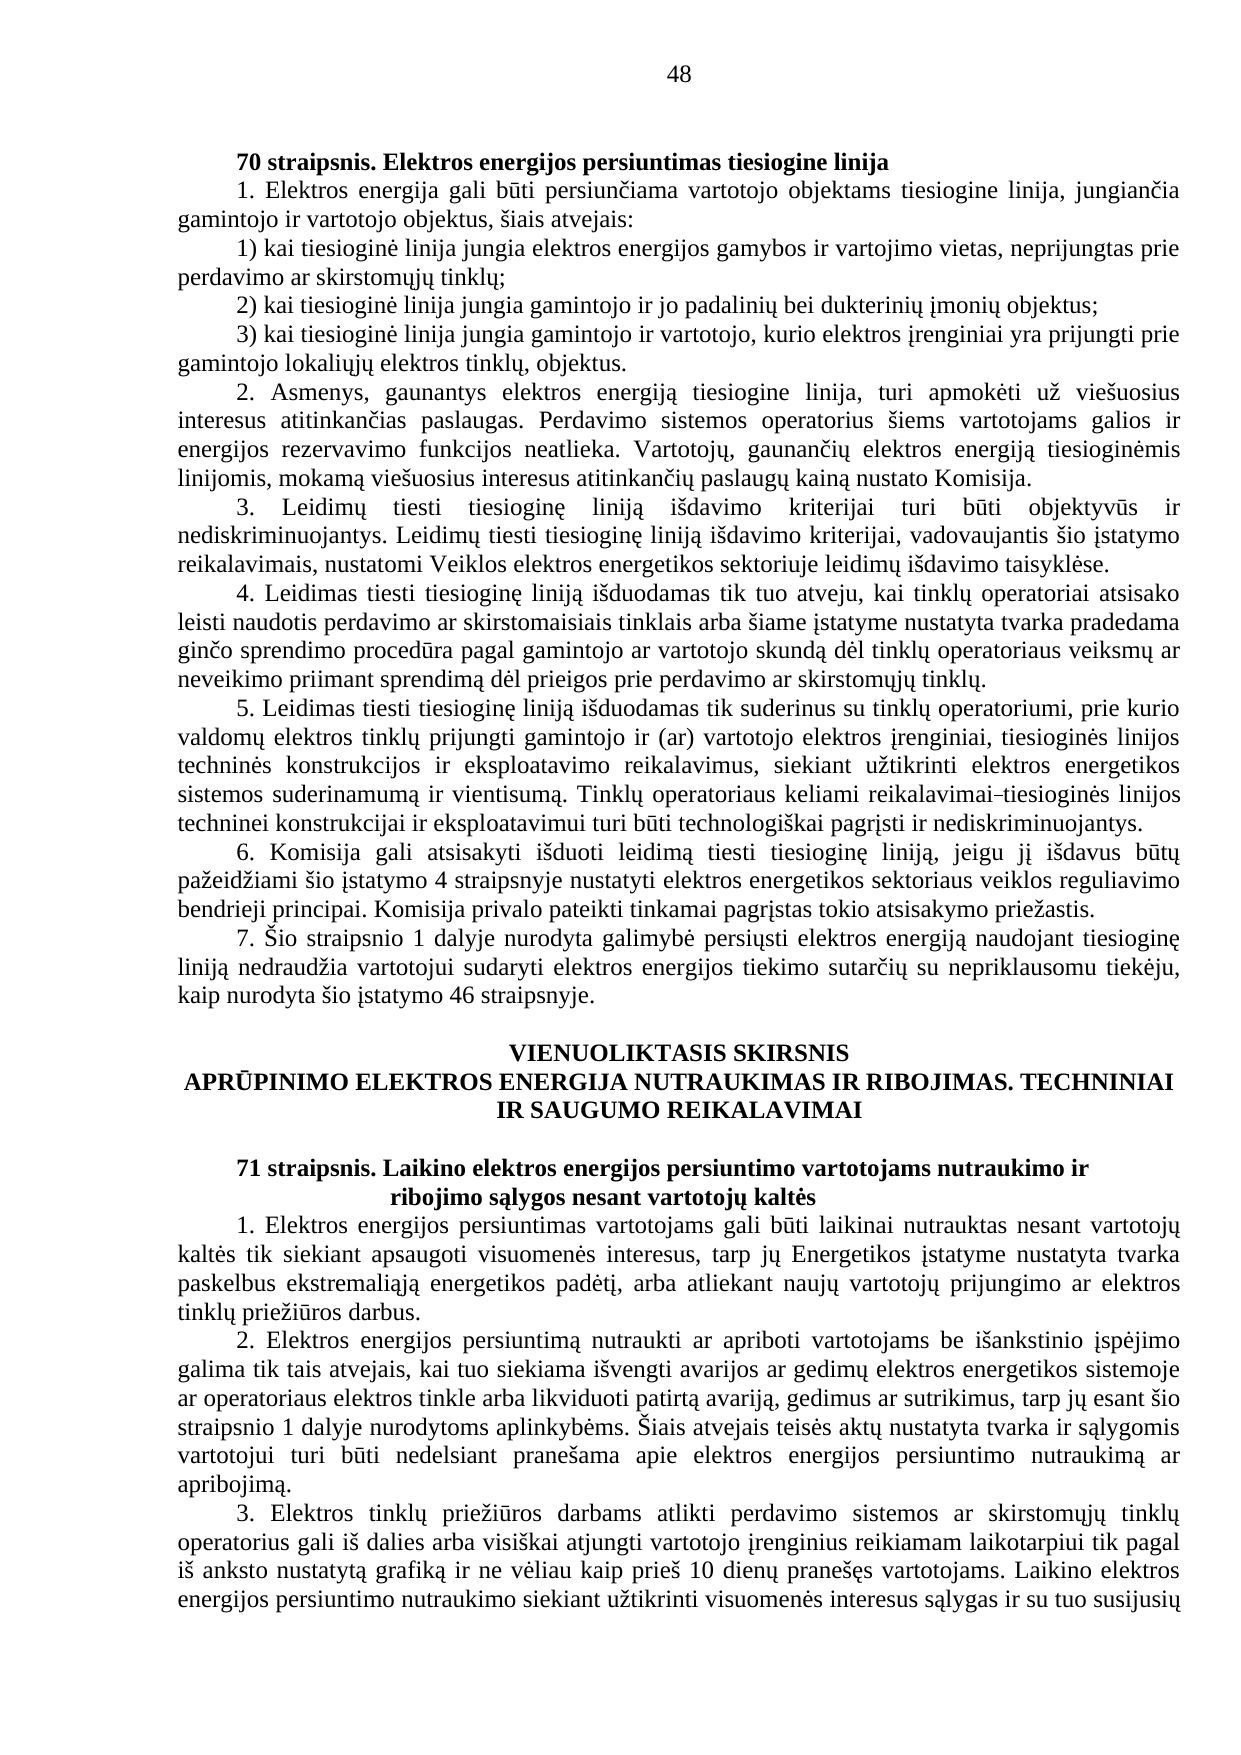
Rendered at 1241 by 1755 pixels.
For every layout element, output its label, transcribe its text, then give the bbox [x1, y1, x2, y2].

text 2. Elektros energijos persiuntimą nutraukti ar apriboti vartotojams be išankstinio įspėjimo galima tik tais atvejais, kai tuo siekiama išvengti avarijos ar gedimų elektros energetikos sistemoje ar operatoriaus elektros tinkle arba likviduoti patirtą avariją, gedimus ar sutrikimus, tarp jų esant šio straipsnio 1 dalyje nurodytoms aplinkybėms. Šiais atvejais teisės aktų nustatyta tvarka ir sąlygomis vartotojui turi būti nedelsiant pranešama apie elektros energijos persiuntimo nutraukimą ar apribojimą. [177, 1326, 1181, 1498]
text 4. Leidimas tiesti tiesioginę liniją išduodamas tik tuo atveju, kai tinklų operatoriai atsisako leisti naudotis perdavimo ar skirstomaisiais tinklais arba šiame įstatyme nustatyta tvarka pradedama ginčo sprendimo procedūra pagal gamintojo ar vartotojo skundą dėl tinklų operatoriaus veiksmų ar neveikimo priimant sprendimą dėl prieigos prie perdavimo ar skirstomųjų tinklų. [177, 578, 1181, 693]
text 2. Asmenys, gaunantys elektros energiją tiesiogine linija, turi apmokėti už viešuosius interesus atitinkančias paslaugas. Perdavimo sistemos operatorius šiems vartotojams galios ir energijos rezervavimo funkcijos neatlieka. Vartotojų, gaunančių elektros energiją tiesioginėmis linijomis, mokamą viešuosius interesus atitinkančių paslaugų kainą nustato Komisija. [177, 377, 1181, 492]
text 3. Elektros tinklų priežiūros darbams atlikti perdavimo sistemos ar skirstomųjų tinklų operatorius gali iš dalies arba visiškai atjungti vartotojo įrenginius reikiamam laikotarpiui tik pagal iš anksto nustatytą grafiką ir ne vėliau kaip prieš 10 dienų pranešęs vartotojams. Laikino elektros energijos persiuntimo nutraukimo siekiant užtikrinti visuomenės interesus sąlygas ir su tuo susijusių [177, 1498, 1181, 1613]
text 70 straipsnis. Elektros energijos persiuntimas tiesiogine linija [177, 147, 1181, 176]
text APRŪPINIMO ELEKTROS ENERGIJA NUTRAUKIMAS IR RIBOJIMAS. TECHNINIAI IR SAUGUMO REIKALAVIMAI [177, 1067, 1181, 1124]
text VIENUOLIKTASIS SKIRSNIS [177, 1038, 1181, 1067]
text 3) kai tiesioginė linija jungia gamintojo ir vartotojo, kurio elektros įrenginiai yra prijungti prie gamintojo lokaliųjų elektros tinklų, objektus. [177, 319, 1181, 377]
text 7. Šio straipsnio 1 dalyje nurodyta galimybė persiųsti elektros energiją naudojant tiesioginę liniją nedraudžia vartotojui sudaryti elektros energijos tiekimo sutarčių su nepriklausomu tiekėju, kaip nurodyta šio įstatymo 46 straipsnyje. [177, 923, 1181, 1009]
text 1. Elektros energija gali būti persiunčiama vartotojo objektams tiesiogine linija, jungiančia gamintojo ir vartotojo objektus, šiais atvejais: [177, 176, 1181, 233]
text 5. Leidimas tiesti tiesioginę liniją išduodamas tik suderinus su tinklų operatoriumi, prie kurio valdomų elektros tinklų prijungti gamintojo ir (ar) vartotojo elektros įrenginiai, tiesioginės linijos techninės konstrukcijos ir eksploatavimo reikalavimus, siekiant užtikrinti elektros energetikos sistemos suderinamumą ir vientisumą. Tinklų operatoriaus keliami reikalavimai tiesioginės linijos techninei konstrukcijai ir eksploatavimui turi būti technologiškai pagrįsti ir nediskriminuojantys. [177, 693, 1181, 837]
text 1) kai tiesioginė linija jungia elektros energijos gamybos ir vartojimo vietas, neprijungtas prie perdavimo ar skirstomųjų tinklų; [177, 233, 1181, 291]
text 2) kai tiesioginė linija jungia gamintojo ir jo padalinių bei dukterinių įmonių objektus; [177, 291, 1181, 319]
text 71 straipsnis. Laikino elektros energijos persiuntimo vartotojams nutraukimo ir ribojimo sąlygos nesant vartotojų kaltės [236, 1153, 1181, 1211]
text 1. Elektros energijos persiuntimas vartotojams gali būti laikinai nutrauktas nesant vartotojų kaltės tik siekiant apsaugoti visuomenės interesus, tarp jų Energetikos įstatyme nustatyta tvarka paskelbus ekstremaliąją energetikos padėtį, arba atliekant naujų vartotojų prijungimo ar elektros tinklų priežiūros darbus. [177, 1211, 1181, 1326]
text 6. Komisija gali atsisakyti išduoti leidimą tiesti tiesioginę liniją, jeigu jį išdavus būtų pažeidžiami šio įstatymo 4 straipsnyje nustatyti elektros energetikos sektoriaus veiklos reguliavimo bendrieji principai. Komisija privalo pateikti tinkamai pagrįstas tokio atsisakymo priežastis. [177, 837, 1181, 923]
text 3. Leidimų tiesti tiesioginę liniją išdavimo kriterijai turi būti objektyvūs ir nediskriminuojantys. Leidimų tiesti tiesioginę liniją išdavimo kriterijai, vadovaujantis šio įstatymo reikalavimais, nustatomi Veiklos elektros energetikos sektoriuje leidimų išdavimo taisyklėse. [177, 492, 1181, 578]
